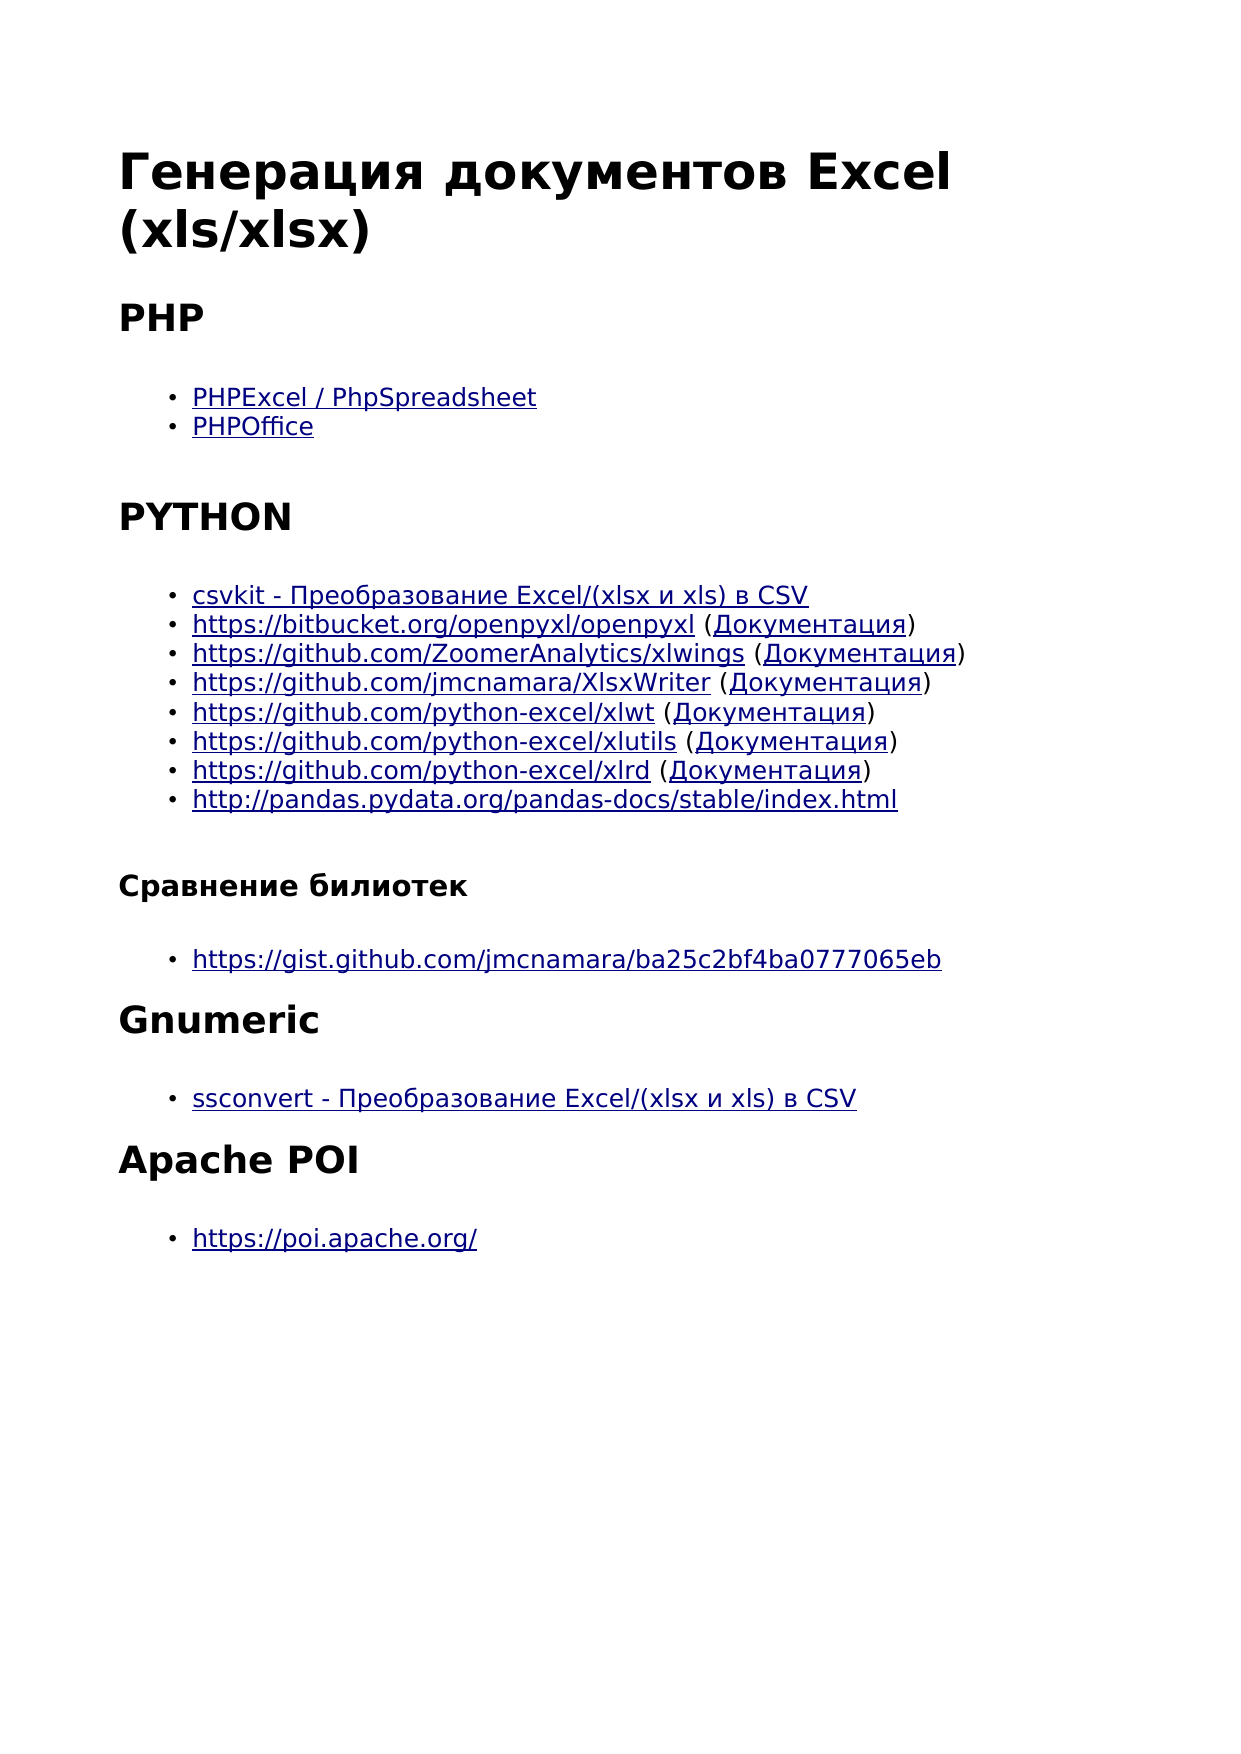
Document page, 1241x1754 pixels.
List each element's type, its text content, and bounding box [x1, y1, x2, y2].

list csvkit - Преобразование Excel/(xlsx и xls) в CSV [177, 581, 1122, 610]
subtitle Apache POI [118, 1139, 1122, 1182]
list https://github.com/python-excel/xlutils (Документация) [177, 727, 1122, 756]
subtitle Сравнение билиотек [118, 869, 1122, 903]
list PHPOffice [177, 412, 1122, 441]
subtitle Gnumeric [118, 999, 1122, 1043]
subtitle PYTHON [118, 496, 1122, 539]
list https://gist.github.com/jmcnamara/ba25c2bf4ba0777065eb [177, 945, 1122, 974]
subtitle Генерация документов Excel (xls/xlsx) [118, 143, 1122, 259]
list ssconvert - Преобразование Excel/(xlsx и xls) в CSV [177, 1085, 1122, 1114]
list https://github.com/ZoomerAnalytics/xlwings (Документация) [177, 639, 1122, 669]
list https://bitbucket.org/openpyxl/openpyxl (Документация) [177, 610, 1122, 639]
list https://github.com/python-excel/xlrd (Документация) [177, 756, 1122, 785]
list https://poi.apache.org/ [177, 1224, 1122, 1254]
list https://github.com/python-excel/xlwt (Документация) [177, 698, 1122, 727]
list http://pandas.pydata.org/pandas-docs/stable/index.html [177, 785, 1122, 814]
list https://github.com/jmcnamara/XlsxWriter (Документация) [177, 669, 1122, 698]
list PHPExcel / PhpSpreadsheet [177, 383, 1122, 412]
subtitle PHP [118, 297, 1122, 341]
